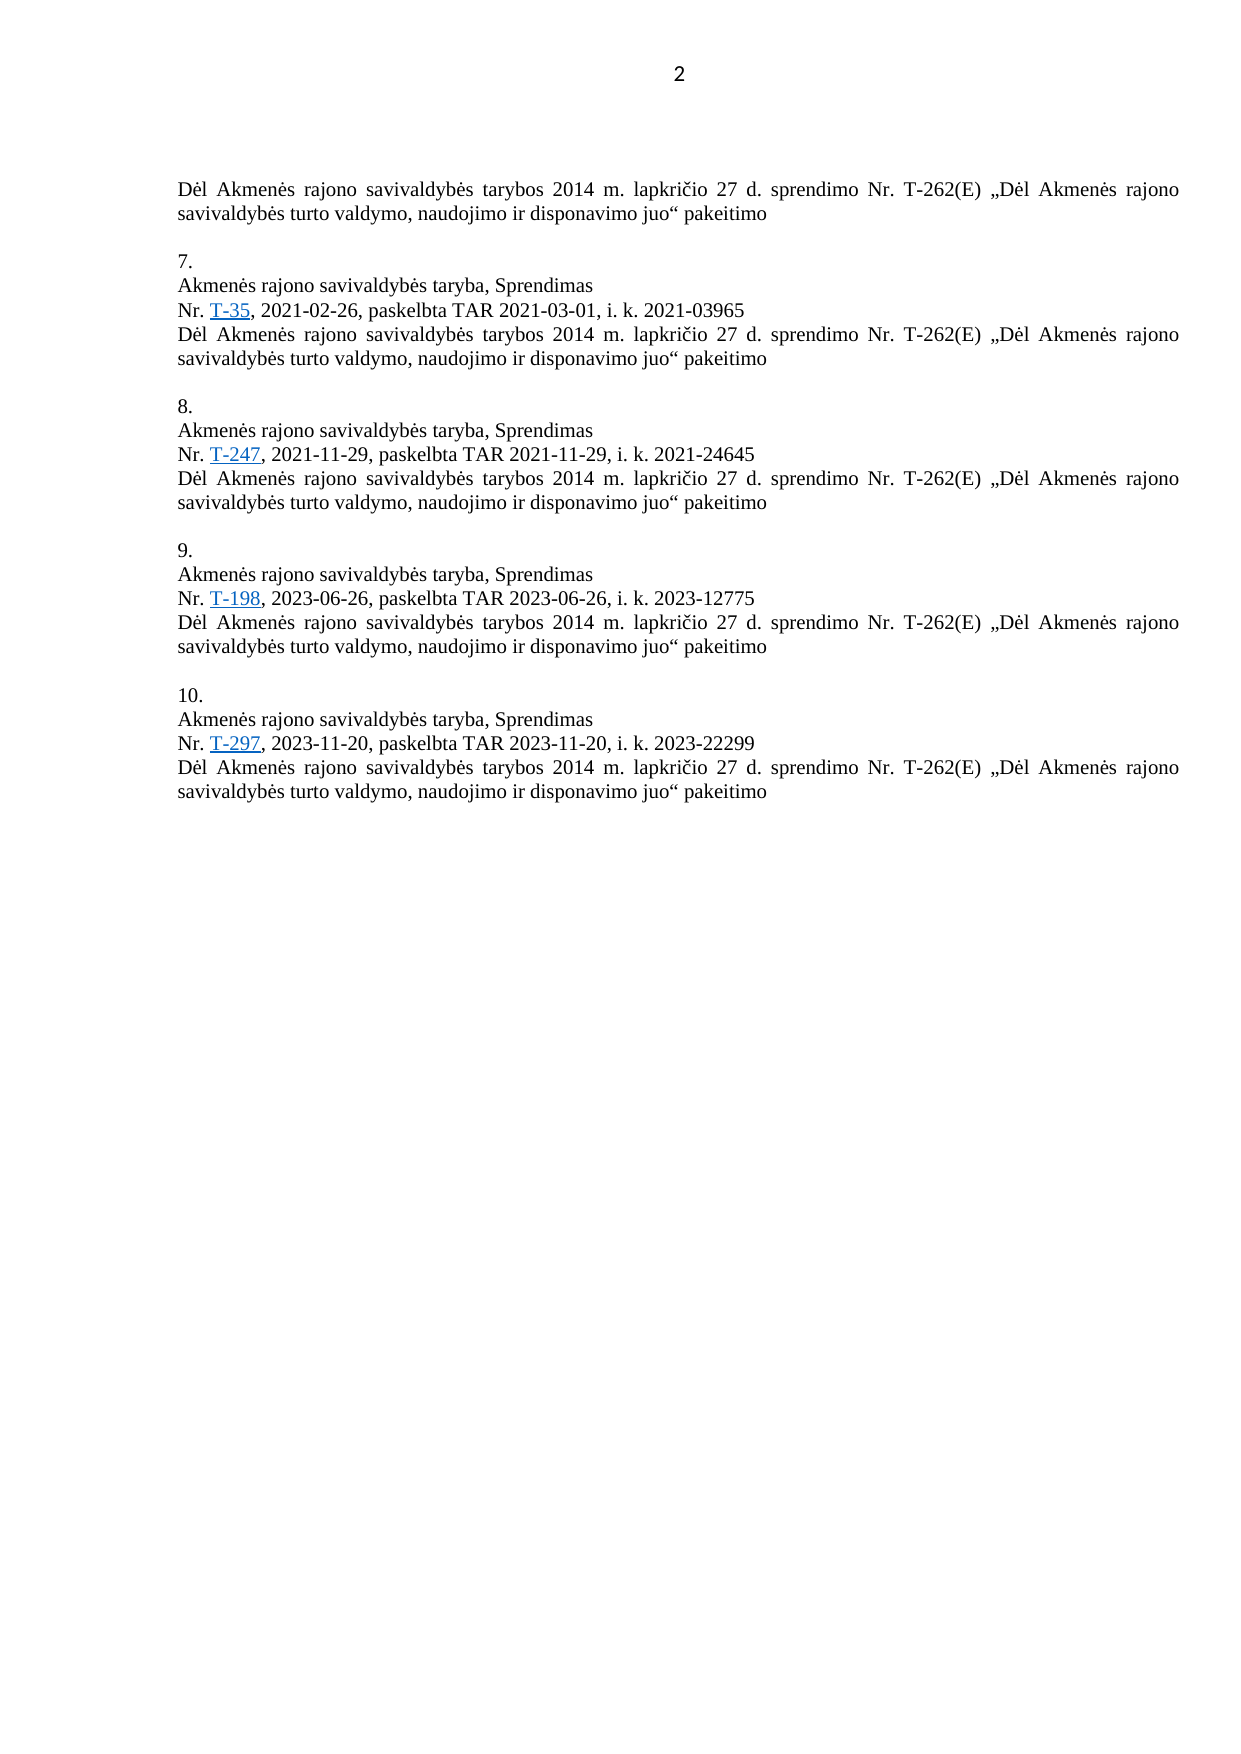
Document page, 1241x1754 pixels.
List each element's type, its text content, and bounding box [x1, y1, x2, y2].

text Nr. T-297, 2023-11-20, paskelbta TAR 2023-11-20, i. k. 2023-22299 [177, 731, 1181, 755]
text Nr. T-247, 2021-11-29, paskelbta TAR 2021-11-29, i. k. 2021-24645 [177, 442, 1181, 466]
text Nr. T-198, 2023-06-26, paskelbta TAR 2023-06-26, i. k. 2023-12775 [177, 586, 1181, 610]
text Dėl Akmenės rajono savivaldybės tarybos 2014 m. lapkričio 27 d. sprendimo Nr. T-262(E) „Dėl Akmenės rajono savivaldybės turto valdymo, naudojimo ir disponavimo juo“ pakeitimo [177, 177, 1181, 225]
text Akmenės rajono savivaldybės taryba, Sprendimas [177, 418, 1181, 442]
text Dėl Akmenės rajono savivaldybės tarybos 2014 m. lapkričio 27 d. sprendimo Nr. T-262(E) „Dėl Akmenės rajono savivaldybės turto valdymo, naudojimo ir disponavimo juo“ pakeitimo [177, 466, 1181, 514]
text 7. [177, 249, 1181, 273]
text Nr. T-35, 2021-02-26, paskelbta TAR 2021-03-01, i. k. 2021-03965 [177, 297, 1181, 322]
text 10. [177, 682, 1181, 707]
text Dėl Akmenės rajono savivaldybės tarybos 2014 m. lapkričio 27 d. sprendimo Nr. T-262(E) „Dėl Akmenės rajono savivaldybės turto valdymo, naudojimo ir disponavimo juo“ pakeitimo [177, 322, 1181, 370]
text Akmenės rajono savivaldybės taryba, Sprendimas [177, 707, 1181, 731]
text Akmenės rajono savivaldybės taryba, Sprendimas [177, 562, 1181, 586]
text Dėl Akmenės rajono savivaldybės tarybos 2014 m. lapkričio 27 d. sprendimo Nr. T-262(E) „Dėl Akmenės rajono savivaldybės turto valdymo, naudojimo ir disponavimo juo“ pakeitimo [177, 755, 1181, 803]
text Dėl Akmenės rajono savivaldybės tarybos 2014 m. lapkričio 27 d. sprendimo Nr. T-262(E) „Dėl Akmenės rajono savivaldybės turto valdymo, naudojimo ir disponavimo juo“ pakeitimo [177, 610, 1181, 658]
text Akmenės rajono savivaldybės taryba, Sprendimas [177, 273, 1181, 297]
text 8. [177, 394, 1181, 418]
text 9. [177, 538, 1181, 562]
